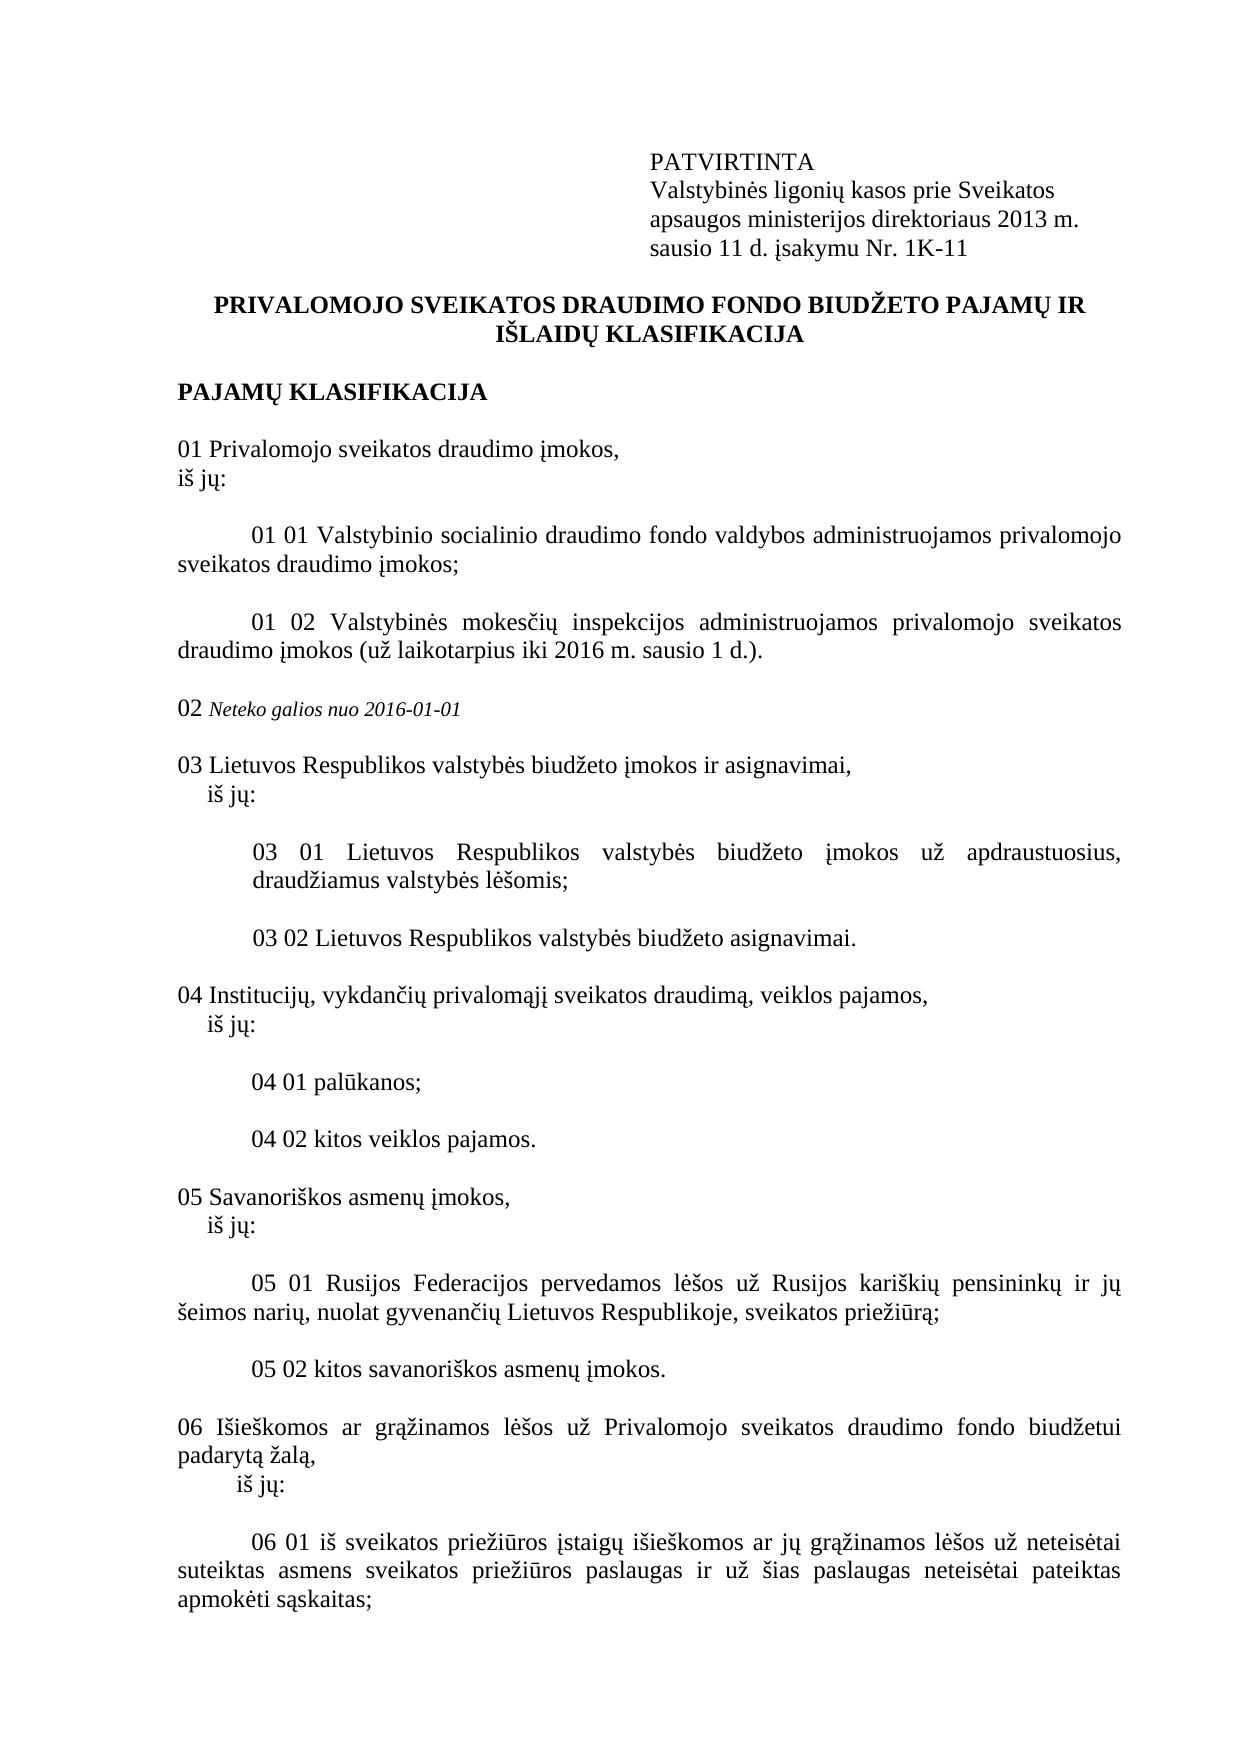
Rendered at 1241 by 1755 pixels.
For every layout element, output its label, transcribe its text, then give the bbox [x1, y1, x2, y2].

text 03 01 Lietuvos Respublikos valstybės biudžeto įmokos už apdraustuosius, draudžiamus valstybės lėšomis; [252, 837, 1122, 894]
text iš jų: [177, 1009, 1122, 1038]
text 04 Institucijų, vykdančių privalomąjį sveikatos draudimą, veiklos pajamos, [177, 981, 1122, 1009]
text 01 01 Valstybinio socialinio draudimo fondo valdybos administruojamos privalomojo sveikatos draudimo įmokos; [177, 521, 1122, 578]
text 06 Išieškomos ar grąžinamos lėšos už Privalomojo sveikatos draudimo fondo biudžetui padarytą žalą, [177, 1412, 1122, 1469]
text 02 Neteko galios nuo 2016-01-01 [177, 693, 1122, 722]
text iš jų: [177, 463, 1122, 492]
text 04 01 palūkanos; [177, 1067, 1122, 1096]
text 05 01 Rusijos Federacijos pervedamos lėšos už Rusijos kariškių pensininkų ir jų šeimos narių, nuolat gyvenančių Lietuvos Respublikoje, sveikatos priežiūrą; [177, 1268, 1122, 1326]
text iš jų: [177, 1211, 1122, 1239]
text 03 02 Lietuvos Respublikos valstybės biudžeto asignavimai. [252, 923, 1122, 952]
text 04 02 kitos veiklos pajamos. [177, 1124, 1122, 1153]
text iš jų: [177, 1469, 1122, 1498]
text 01 02 Valstybinės mokesčių inspekcijos administruojamos privalomojo sveikatos draudimo įmokos (už laikotarpius iki 2016 m. sausio 1 d.). [177, 607, 1122, 664]
text 05 02 kitos savanoriškos asmenų įmokos. [177, 1354, 1122, 1383]
text PRIVALOMOJO SVEIKATOS DRAUDIMO FONDO BIUDŽETO PAJAMŲ IR IŠLAIDŲ KLASIFIKACIJA [177, 291, 1122, 348]
text iš jų: [177, 779, 1122, 808]
text PATVIRTINTA [649, 147, 1122, 176]
text Valstybinės ligonių kasos prie Sveikatos apsaugos ministerijos direktoriaus 2013 m. sausio 11 d. įsakymu Nr. 1K-11 [649, 176, 1122, 262]
text 03 Lietuvos Respublikos valstybės biudžeto įmokos ir asignavimai, [177, 751, 1122, 779]
text 01 Privalomojo sveikatos draudimo įmokos, [177, 434, 1122, 463]
text PAJAMŲ KLASIFIKACIJA [177, 377, 1122, 406]
text 06 01 iš sveikatos priežiūros įstaigų išieškomos ar jų grąžinamos lėšos už neteisėtai suteiktas asmens sveikatos priežiūros paslaugas ir už šias paslaugas neteisėtai pateiktas apmokėti sąskaitas; [177, 1527, 1122, 1613]
text 05 Savanoriškos asmenų įmokos, [177, 1182, 1122, 1211]
